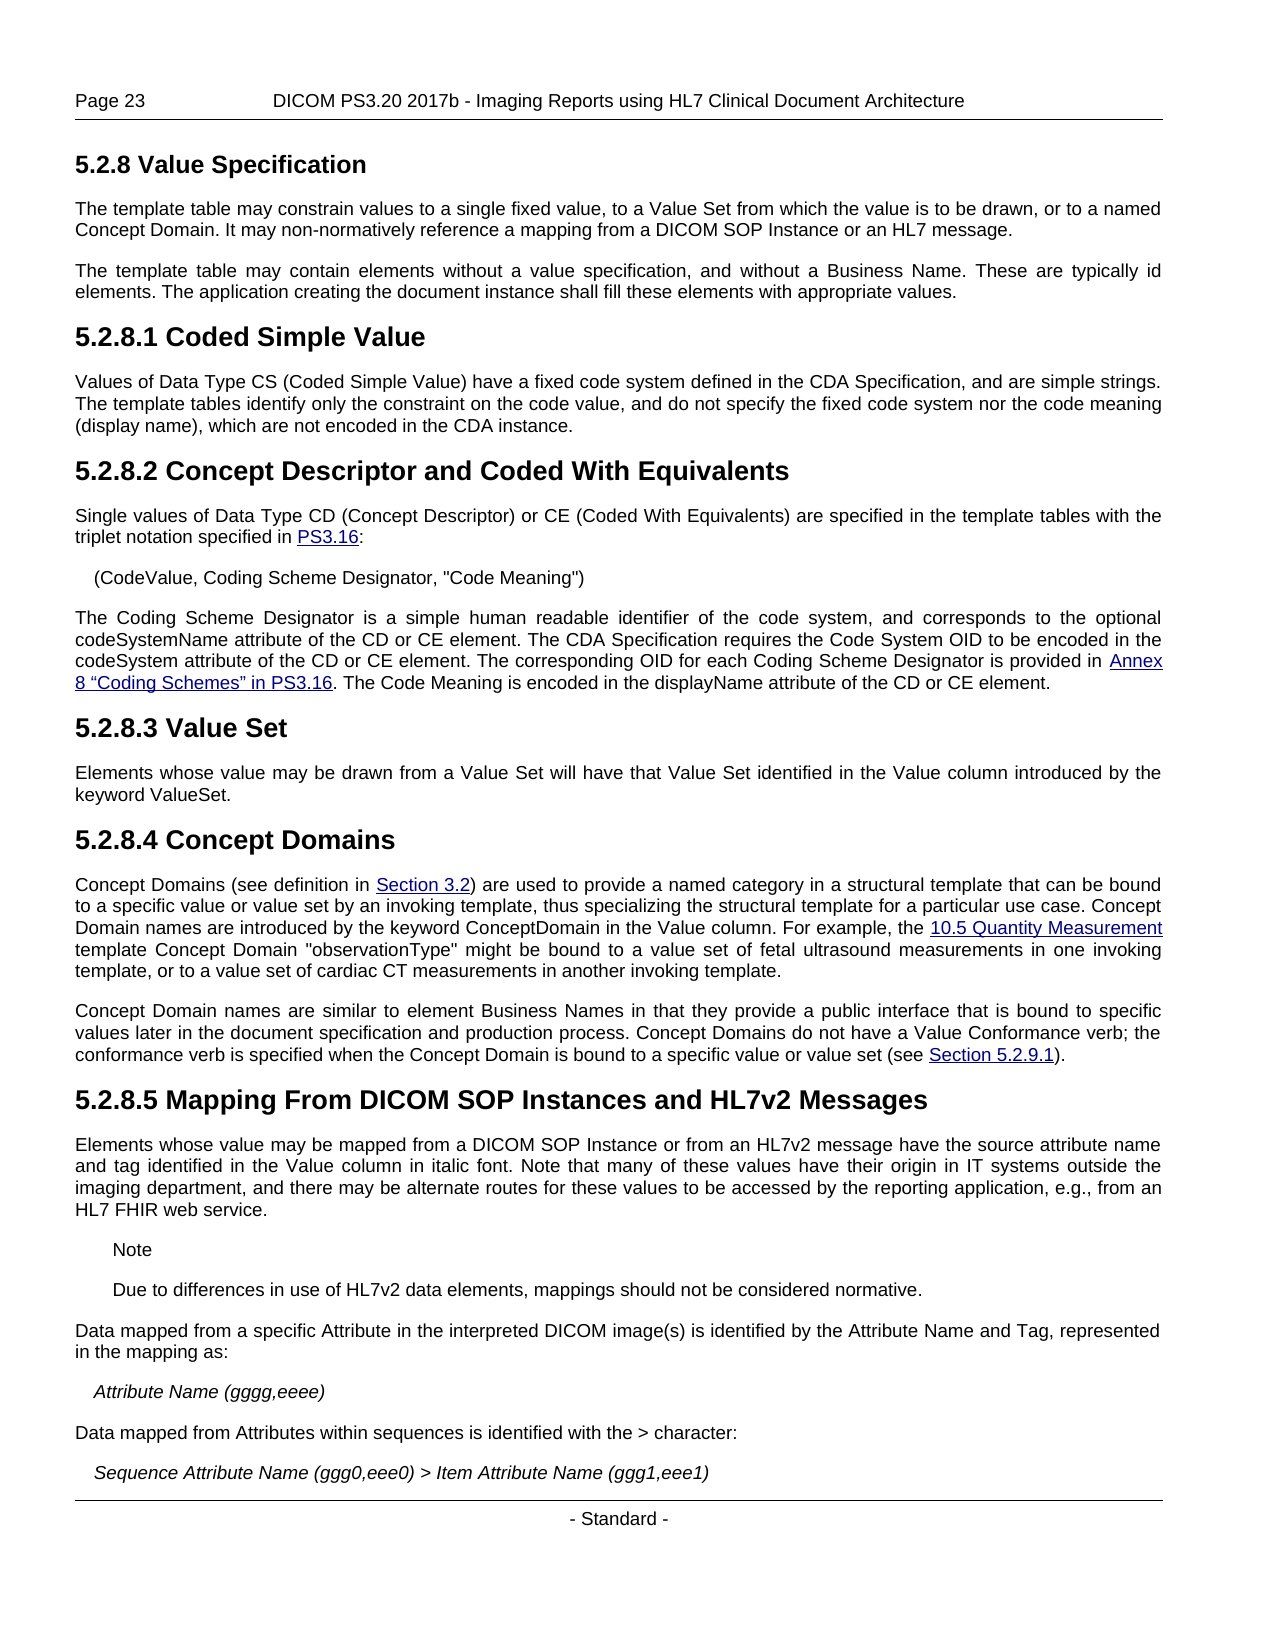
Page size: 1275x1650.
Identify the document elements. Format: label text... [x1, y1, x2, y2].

text Elements whose value may be mapped from a DICOM SOP Instance or from an HL7v2 message have the source attribute name and tag identified in the Value column in italic font. Note that many of these values have their origin in IT systems outside the imaging department, and there may be alternate routes for these values to be accessed by the reporting application, e.g., from an HL7 FHIR web service. [75, 1134, 1162, 1220]
text Due to differences in use of HL7v2 data elements, mappings should not be considered normative. [112, 1279, 1125, 1301]
text 5.2.8.3 Value Set [75, 712, 1162, 743]
text 5.2.8.1 Coded Simple Value [75, 321, 1162, 352]
text Concept Domains (see definition in Section 3.2) are used to provide a named category in a structural template that can be bound to a specific value or value set by an invoking template, thus specializing the structural template for a particular use case. Concept Domain names are introduced by the keyword ConceptDomain in the Value column. For example, the 10.5 Quantity Measurement template Concept Domain "observationType" might be bound to a value set of fetal ultrasound measurements in one invoking template, or to a value set of cardiac CT measurements in another invoking template. [75, 874, 1162, 982]
text 5.2.8.4 Concept Domains [75, 824, 1162, 855]
text 5.2.8 Value Specification [75, 150, 1162, 179]
text Attribute Name (gggg,eeee) [94, 1381, 1162, 1403]
text 5.2.8.2 Concept Descriptor and Coded With Equivalents [75, 455, 1162, 486]
text The template table may contain elements without a value specification, and without a Business Name. These are typically id elements. The application creating the document instance shall fill these elements with appropriate values. [75, 259, 1162, 302]
text Data mapped from a specific Attribute in the interpreted DICOM image(s) is identified by the Attribute Name and Tag, represented in the mapping as: [75, 1319, 1162, 1362]
text (CodeValue, Coding Scheme Designator, "Code Meaning") [94, 567, 1162, 588]
text Values of Data Type CS (Coded Simple Value) have a fixed code system defined in the CDA Specification, and are simple strings. The template tables identify only the constraint on the code value, and do not specify the fixed code system nor the code meaning (display name), which are not encoded in the CDA instance. [75, 371, 1162, 436]
text Note [112, 1239, 1125, 1260]
text Sequence Attribute Name (ggg0,eee0) > Item Attribute Name (ggg1,eee1) [94, 1462, 1162, 1483]
text The Coding Scheme Designator is a simple human readable identifier of the code system, and corresponds to the optional codeSystemName attribute of the CD or CE element. The CDA Specification requires the Code System OID to be encoded in the codeSystem attribute of the CD or CE element. The corresponding OID for each Coding Scheme Designator is provided in Annex 8 “Coding Schemes” in PS3.16. The Code Meaning is encoded in the displayName attribute of the CD or CE element. [75, 607, 1162, 693]
text The template table may constrain values to a single fixed value, to a Value Set from which the value is to be drawn, or to a named Concept Domain. It may non-normatively reference a mapping from a DICOM SOP Instance or an HL7 message. [75, 197, 1162, 241]
text 5.2.8.5 Mapping From DICOM SOP Instances and HL7v2 Messages [75, 1084, 1162, 1115]
text Elements whose value may be drawn from a Value Set will have that Value Set identified in the Value column introduced by the keyword ValueSet. [75, 762, 1162, 805]
text Data mapped from Attributes within sequences is identified with the > character: [75, 1422, 1162, 1443]
text Single values of Data Type CD (Concept Descriptor) or CE (Coded With Equivalents) are specified in the template tables with the triplet notation specified in PS3.16: [75, 505, 1162, 548]
text Concept Domain names are similar to element Business Names in that they provide a public interface that is bound to specific values later in the document specification and production process. Concept Domains do not have a Value Conformance verb; the conformance verb is specified when the Concept Domain is bound to a specific value or value set (see Section 5.2.9.1). [75, 1000, 1162, 1065]
